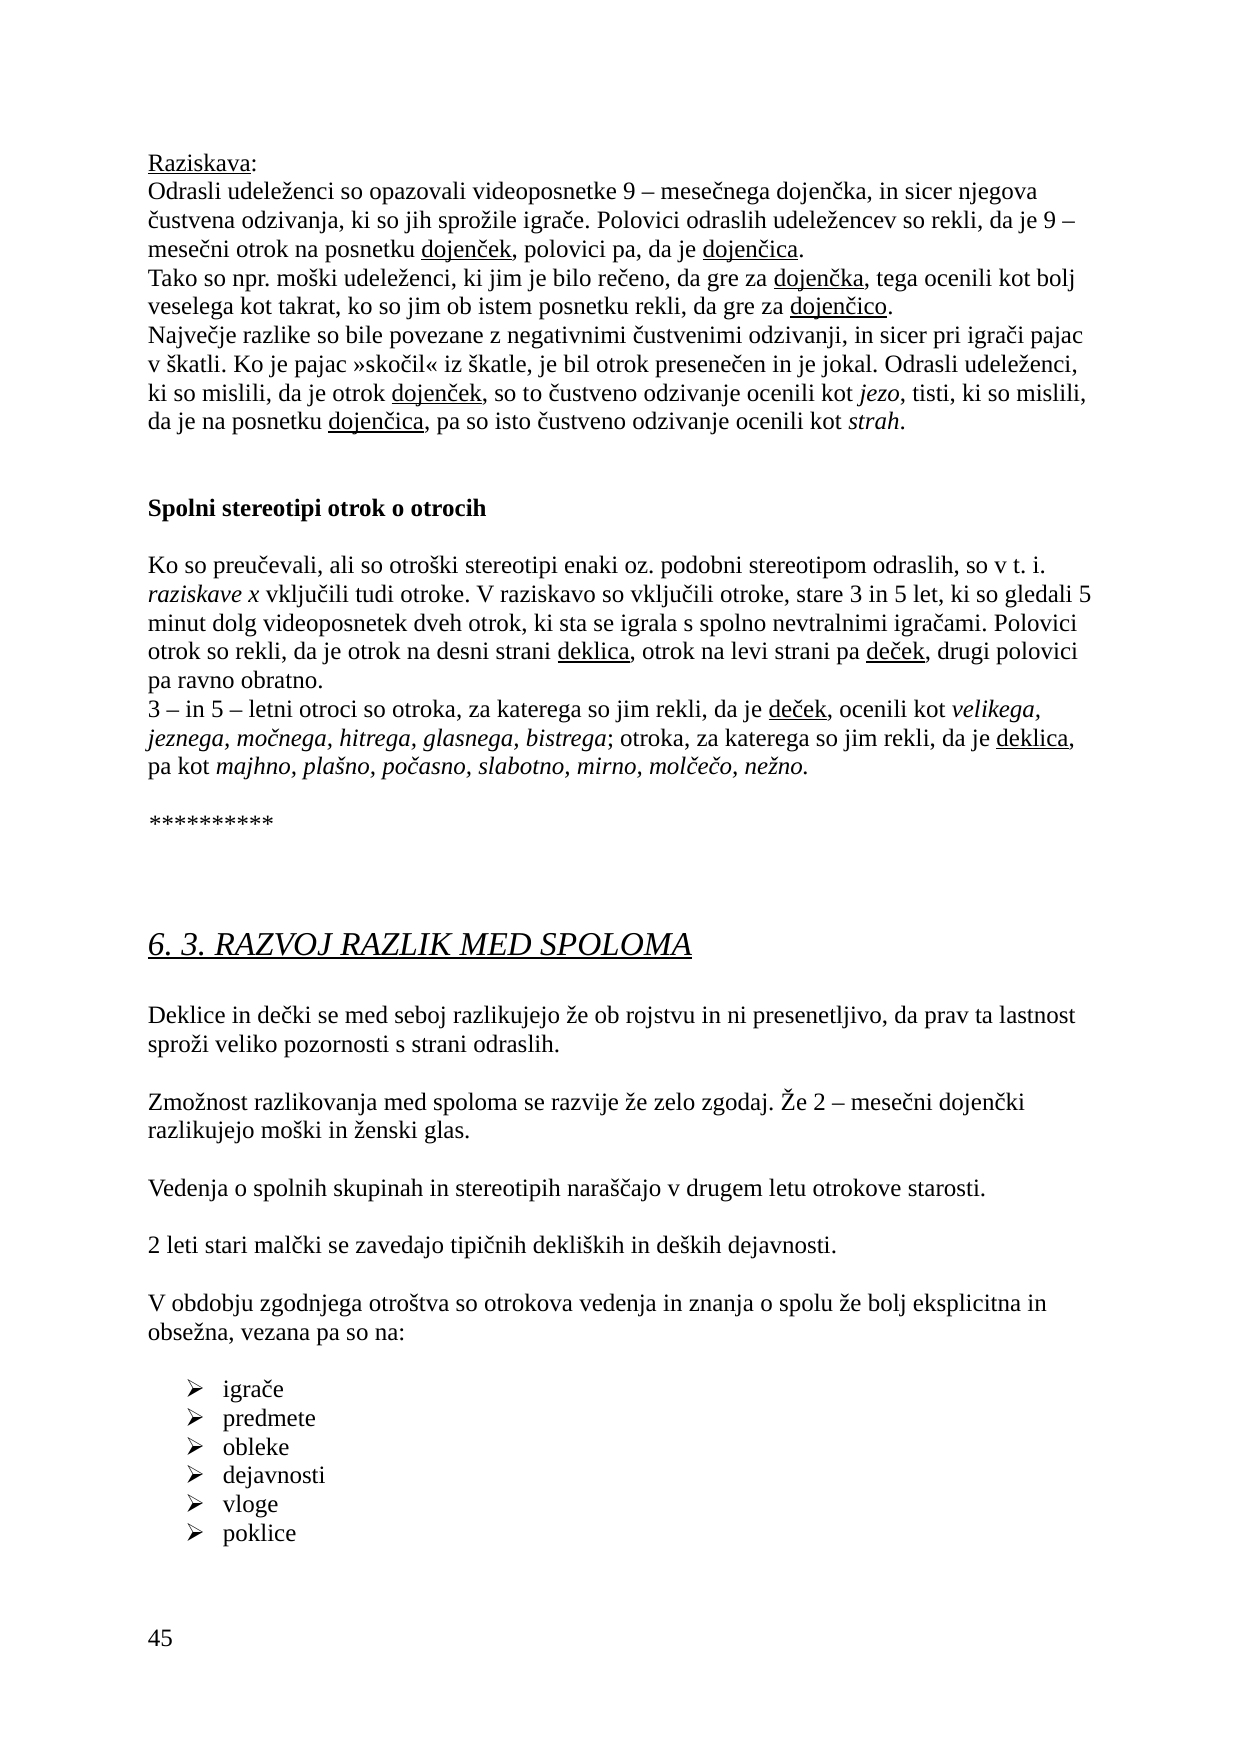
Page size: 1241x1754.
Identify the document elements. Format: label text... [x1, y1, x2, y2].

list poklice [185, 1518, 1093, 1547]
text Največje razlike so bile povezane z negativnimi čustvenimi odzivanji, in sicer pri igrači pajac v škatli. Ko je pajac »skočil« iz škatle, je bil otrok presenečen in je jokal. Odrasli udeleženci, ki so mislili, da je otrok dojenček, so to čustveno odzivanje ocenili kot jezo, tisti, ki so mislili, da je na posnetku dojenčica, pa so isto čustveno odzivanje ocenili kot strah. [148, 320, 1093, 435]
text V obdobju zgodnjega otroštva so otrokova vedenja in znanja o spolu že bolj eksplicitna in obsežna, vezana pa so na: [148, 1288, 1093, 1346]
list vloge [185, 1489, 1093, 1518]
text Raziskava: [148, 148, 1093, 176]
list predmete [185, 1403, 1093, 1432]
text Zmožnost razlikovanja med spoloma se razvije že zelo zgodaj. Že 2 – mesečni dojenčki razlikujejo moški in ženski glas. [148, 1087, 1093, 1144]
text Deklice in dečki se med seboj razlikujejo že ob rojstvu in ni presenetljivo, da prav ta lastnost sproži veliko pozornosti s strani odraslih. [148, 1001, 1093, 1058]
list dejavnosti [185, 1461, 1093, 1489]
list obleke [185, 1432, 1093, 1461]
text Odrasli udeleženci so opazovali videoposnetke 9 – mesečnega dojenčka, in sicer njegova čustvena odzivanja, ki so jih sprožile igrače. Polovici odraslih udeležencev so rekli, da je 9 – mesečni otrok na posnetku dojenček, polovici pa, da je dojenčica. [148, 176, 1093, 263]
text 6. 3. RAZVOJ RAZLIK MED SPOLOMA [148, 924, 1093, 962]
list igrače [185, 1374, 1093, 1403]
text 3 – in 5 – letni otroci so otroka, za katerega so jim rekli, da je deček, ocenili kot velikega, jeznega, močnega, hitrega, glasnega, bistrega; otroka, za katerega so jim rekli, da je deklica, pa kot majhno, plašno, počasno, slabotno, mirno, molčečo, nežno. [148, 694, 1093, 780]
text Spolni stereotipi otrok o otrocih [148, 493, 1093, 521]
text Vedenja o spolnih skupinah in stereotipih naraščajo v drugem letu otrokove starosti. [148, 1173, 1093, 1202]
text Tako so npr. moški udeleženci, ki jim je bilo rečeno, da gre za dojenčka, tega ocenili kot bolj veselega kot takrat, ko so jim ob istem posnetku rekli, da gre za dojenčico. [148, 263, 1093, 320]
text ********** [148, 809, 1093, 838]
text Ko so preučevali, ali so otroški stereotipi enaki oz. podobni stereotipom odraslih, so v t. i. raziskave x vključili tudi otroke. V raziskavo so vključili otroke, stare 3 in 5 let, ki so gledali 5 minut dolg videoposnetek dveh otrok, ki sta se igrala s spolno nevtralnimi igračami. Polovici otrok so rekli, da je otrok na desni strani deklica, otrok na levi strani pa deček, drugi polovici pa ravno obratno. [148, 550, 1093, 694]
text 2 leti stari malčki se zavedajo tipičnih dekliških in deških dejavnosti. [148, 1231, 1093, 1259]
